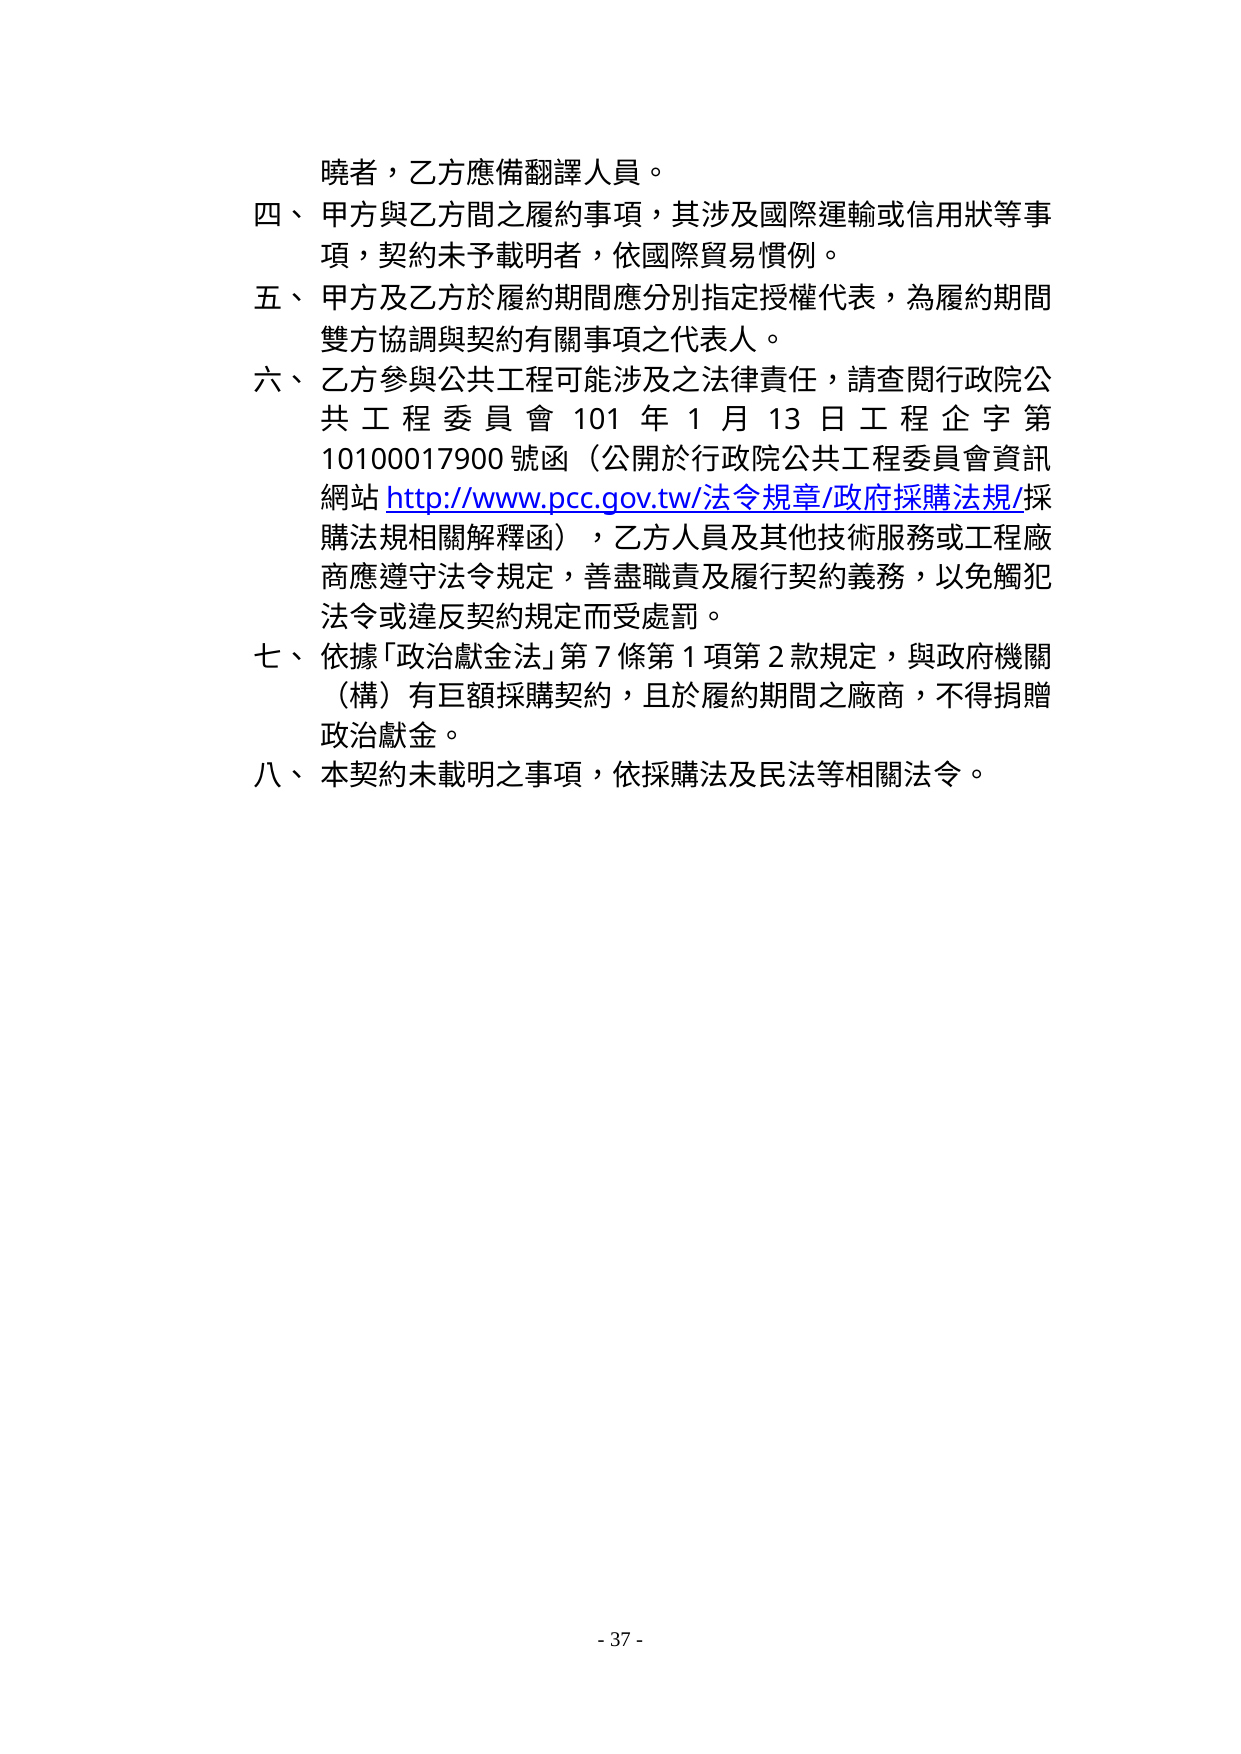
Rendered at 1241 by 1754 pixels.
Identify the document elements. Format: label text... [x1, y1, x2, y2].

list 甲方及乙方於履約期間應分別指定授權代表，為履約期間雙方協調與契約有關事項之代表人。 [253, 275, 1053, 358]
list 本契約未載明之事項，依採購法及民法等相關法令。 [253, 754, 1053, 794]
list 甲方與乙方間之履約事項，其涉及國際運輸或信用狀等事項，契約未予載明者，依國際貿易慣例。 [253, 192, 1053, 275]
list 乙方參與公共工程可能涉及之法律責任，請查閱行政院公共工程委員會101年1月13日工程企字第10100017900號函（公開於行政院公共工程委員會資訊網站http://www.pcc.gov.tw/法令規章/政府採購法規/採購法規相關解釋函），乙方人員及其他技術服務或工程廠商應遵守法令規定，善盡職責及履行契約義務，以免觸犯法令或違反契約規定而受處罰。 [253, 358, 1053, 635]
list 曉者，乙方應備翻譯人員。 [253, 150, 1053, 192]
list 依據「政治獻金法」第7條第1項第2款規定，與政府機關（構）有巨額採購契約，且於履約期間之廠商，不得捐贈政治獻金。 [253, 635, 1053, 754]
